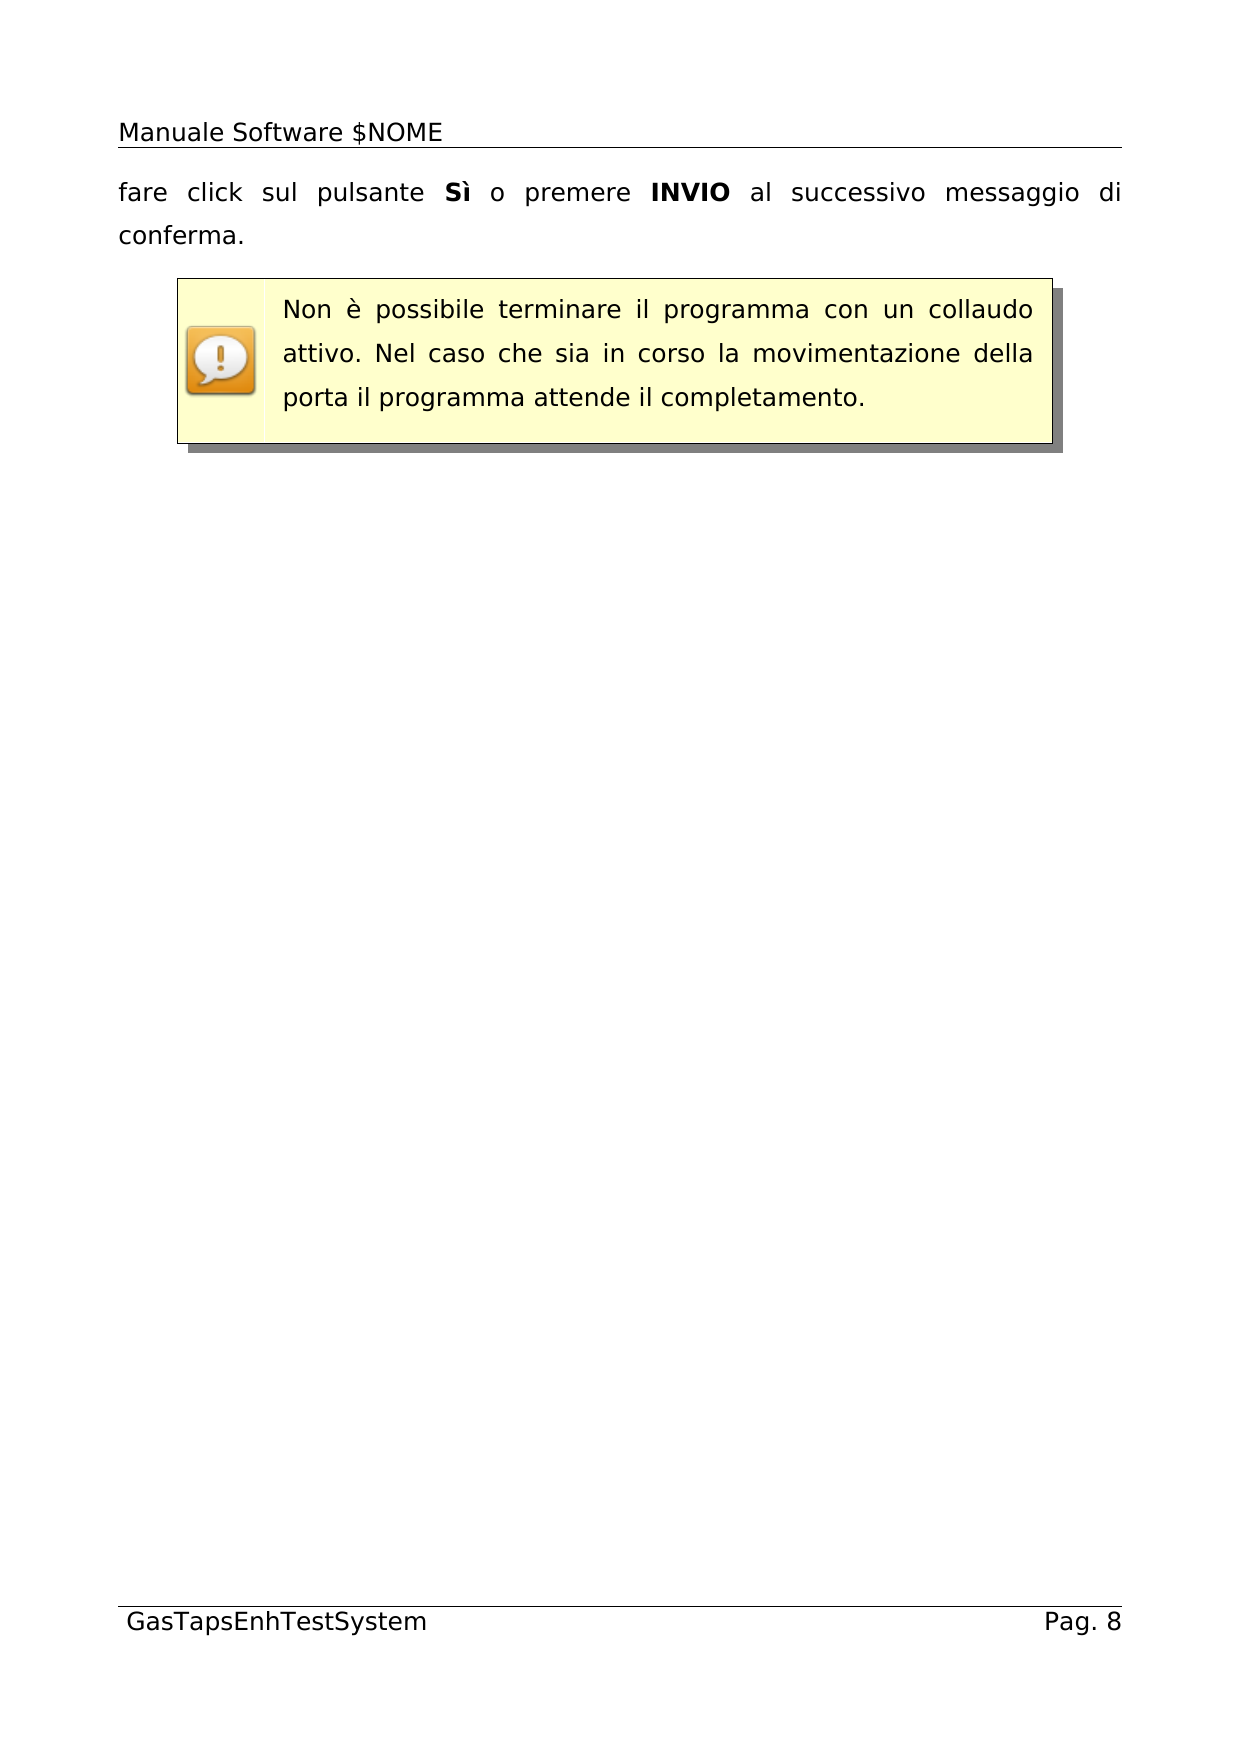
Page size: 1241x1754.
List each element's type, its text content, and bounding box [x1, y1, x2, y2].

table_header Non è possibile terminare il programma con un collaudo attivo. Nel caso che sia in corso la movimentazione della porta il programma attende il completamento. [265, 279, 1052, 442]
picture [183, 322, 259, 398]
table_header [178, 279, 264, 442]
text fare click sul pulsante Sì o premere INVIO al successivo messaggio di conferma. [118, 178, 1122, 251]
